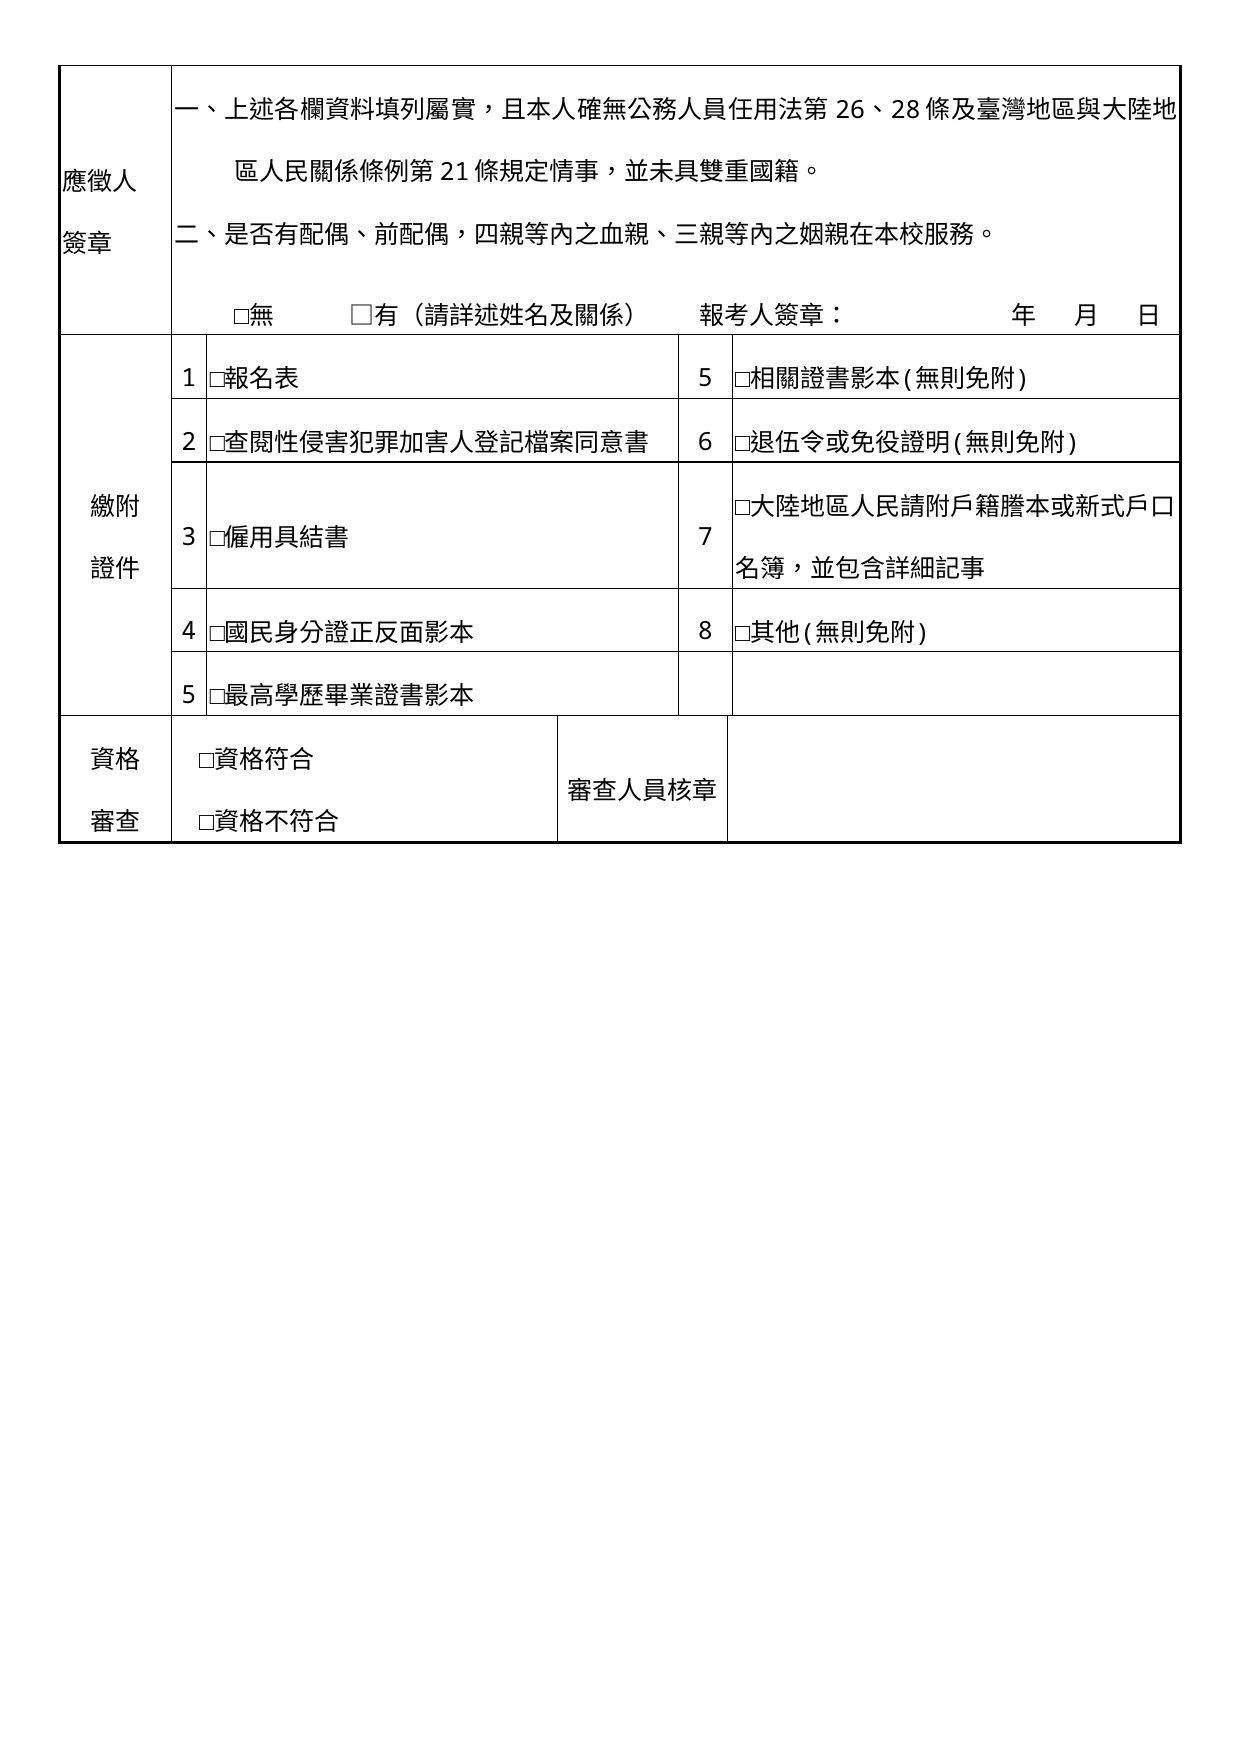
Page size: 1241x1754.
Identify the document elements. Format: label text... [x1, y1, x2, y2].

table_cell 3 [172, 463, 206, 587]
table_cell 1 [172, 335, 206, 398]
table_cell [733, 652, 1179, 714]
table_cell 資格 審查 [61, 716, 171, 841]
table_cell □僱用具結書 [207, 463, 678, 587]
table_cell 8 [679, 589, 732, 651]
table_cell □國民身分證正反面影本 [207, 589, 678, 651]
table_cell 繳附 證件 [61, 335, 171, 714]
table_cell 2 [172, 399, 206, 461]
table_cell □相關證書影本(無則免附) [733, 335, 1179, 398]
table_cell 一、上述各欄資料填列屬實，且本人確無公務人員任用法第26、28條及臺灣地區與大陸地區人民關係條例第21條規定情事，並未具雙重國籍。 二、是否有配偶、前配偶，四親等內之血親、三親等內之姻親在本校服務。 □無 □有（請詳述姓名及關係） 報考人簽章： 年 月 日 [172, 66, 1179, 334]
table_cell 7 [679, 463, 732, 587]
table_cell □大陸地區人民請附戶籍謄本或新式戶口名簿，並包含詳細記事 [733, 463, 1179, 587]
table_cell 5 [172, 652, 206, 714]
table_cell 6 [679, 399, 732, 461]
table_cell 5 [679, 335, 732, 398]
table_cell [728, 716, 1179, 841]
table_cell □資格符合 □資格不符合 [172, 716, 557, 841]
table_cell 審查人員核章 [558, 716, 727, 841]
table_cell 應徵人 簽章 [61, 66, 171, 334]
table_cell □其他(無則免附) [733, 589, 1179, 651]
table_cell □退伍令或免役證明(無則免附) [733, 399, 1179, 461]
table_cell □報名表 [207, 335, 678, 398]
table_cell 4 [172, 589, 206, 651]
table_cell □查閱性侵害犯罪加害人登記檔案同意書 [207, 399, 678, 461]
table_cell [679, 652, 732, 714]
table_cell □最高學歷畢業證書影本 [207, 652, 678, 714]
